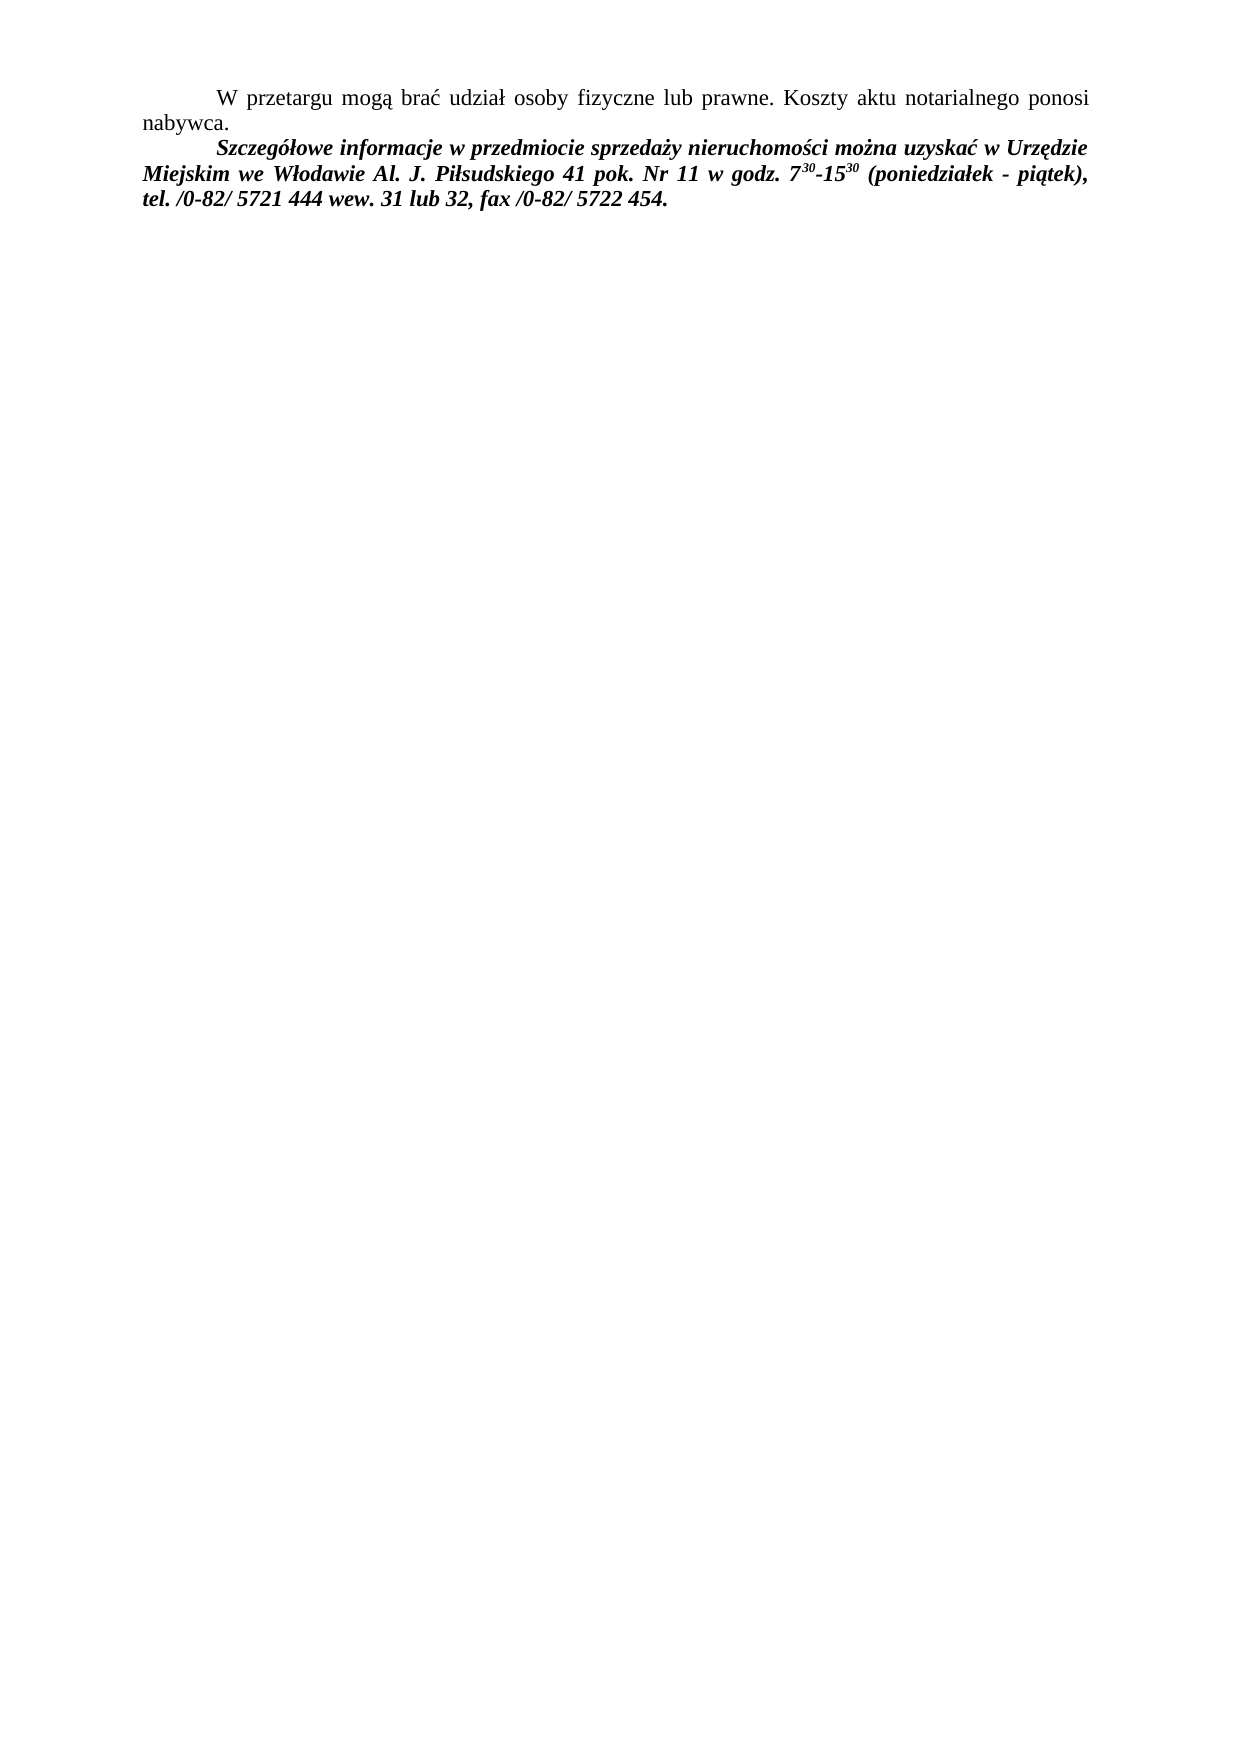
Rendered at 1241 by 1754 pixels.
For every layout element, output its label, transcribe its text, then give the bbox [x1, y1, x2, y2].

text W przetargu mogą brać udział osoby fizyczne lub prawne. Koszty aktu notarialnego ponosi nabywca. [142, 84, 1091, 135]
text Szczegółowe informacje w przedmiocie sprzedaży nieruchomości można uzyskać w Urzędzie Miejskim we Włodawie Al. J. Piłsudskiego 41 pok. Nr 11 w godz. 730-1530 (poniedziałek - piątek), tel. /0-82/ 5721 444 wew. 31 lub 32, fax /0-82/ 5722 454. [142, 135, 1091, 212]
